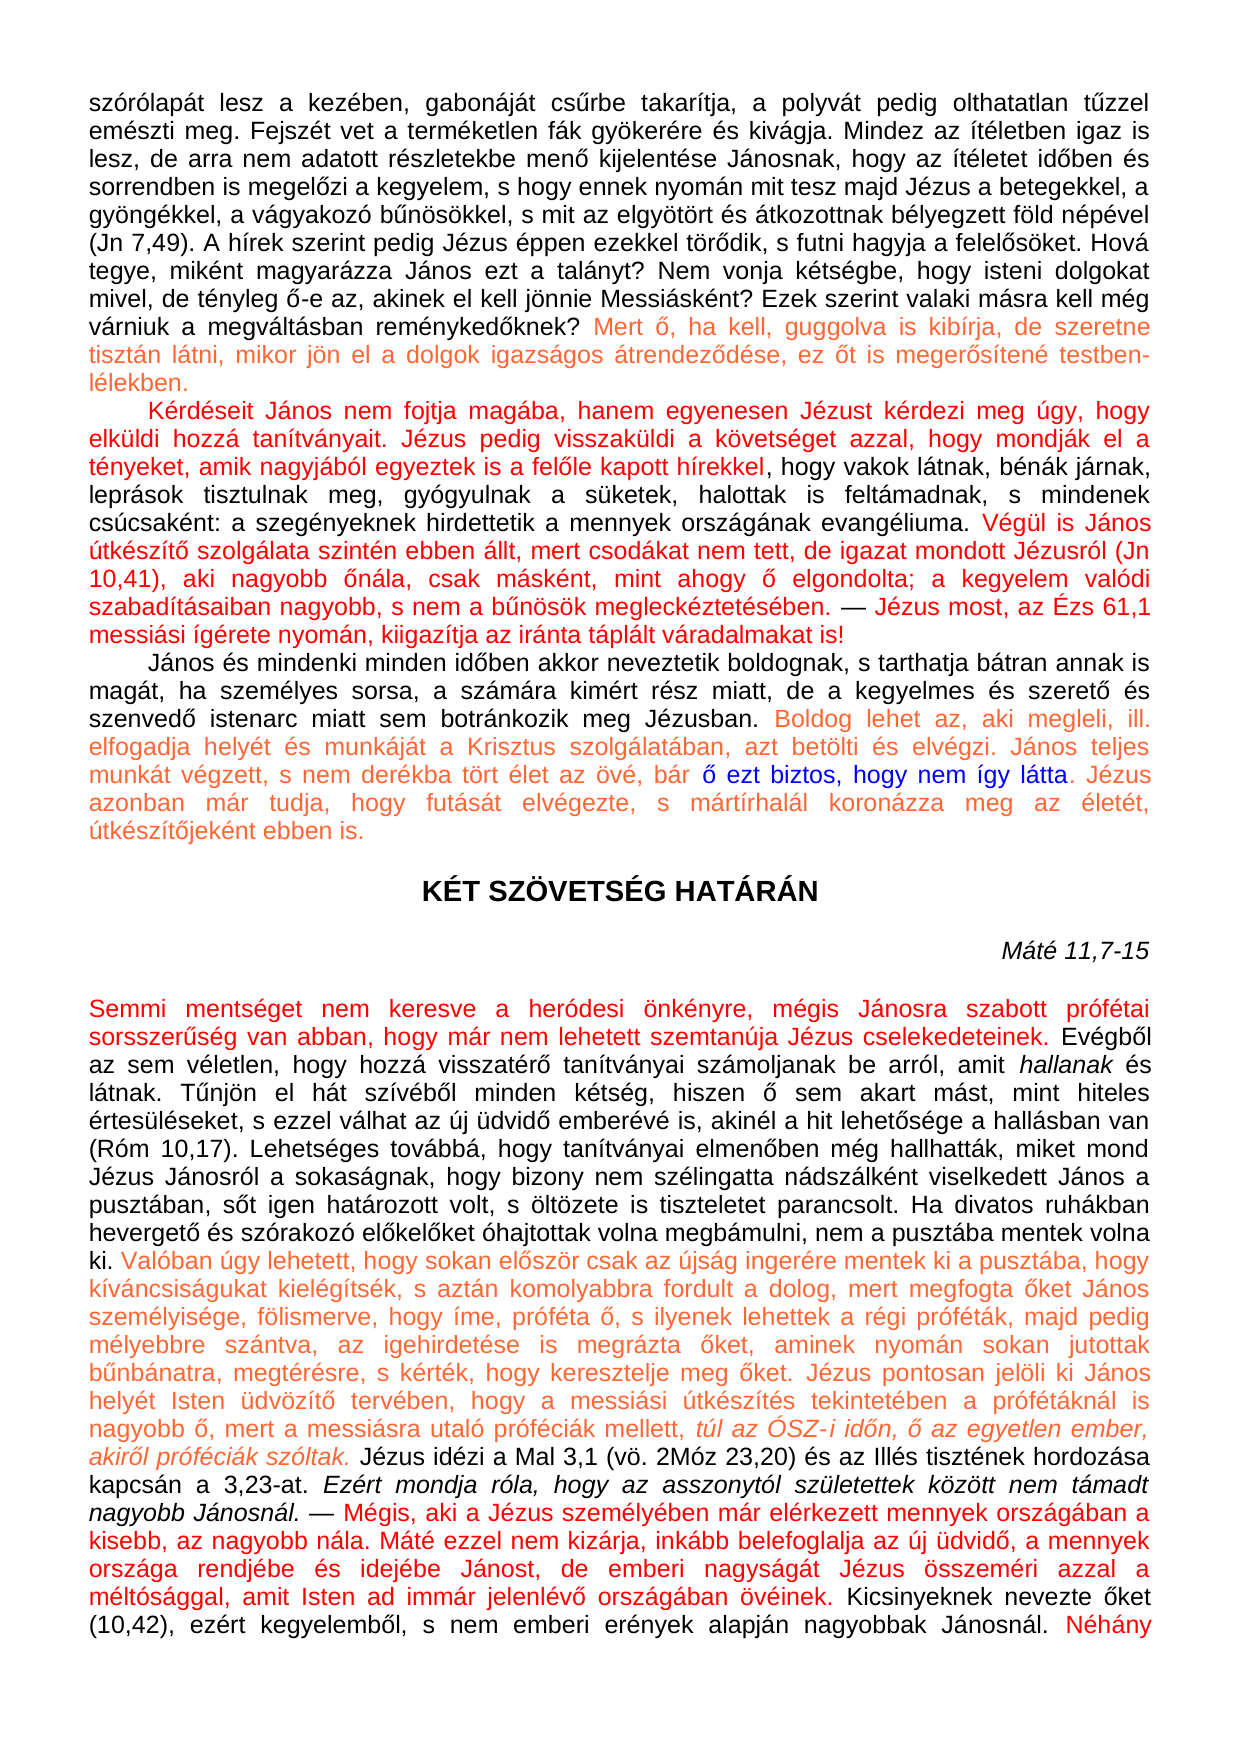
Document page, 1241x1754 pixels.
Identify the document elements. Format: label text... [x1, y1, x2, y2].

text Máté 11,7-15 [88, 937, 1152, 965]
text szórólapát lesz a kezében, gabonáját csűrbe takarítja, a polyvát pedig olthatatlan tűzzel emészti meg. Fejszét vet a terméketlen fák gyökerére és kivágja. Mindez az ítéletben igaz is lesz, de arra nem adatott részletekbe menő kijelentése Jánosnak, hogy az ítéletet időben és sorrendben is megelőzi a kegyelem, s hogy ennek nyomán mit tesz majd Jézus a betegekkel, a gyöngékkel, a vágyakozó bűnösökkel, s mit az elgyötört és átkozottnak bélyegzett föld népével (Jn 7,49). A hírek szerint pedig Jézus éppen ezekkel törődik, s futni hagyja a felelősöket. Hová tegye, miként magyarázza János ezt a talányt? Nem vonja kétségbe, hogy isteni dolgokat mivel, de tényleg ő‑e az, akinek el kell jönnie Messiásként? Ezek szerint valaki másra kell még várniuk a megváltásban reménykedőknek? Mert ő, ha kell, guggolva is kibírja, de szeretne tisztán látni, mikor jön el a dolgok igazságos átrendeződése, ez őt is megerősítené testben-lélekben. [88, 88, 1152, 397]
text János és mindenki minden időben akkor neveztetik boldognak, s tarthatja bátran annak is magát, ha személyes sorsa, a számára kimért rész miatt, de a kegyelmes és szerető és szenvedő istenarc miatt sem botránkozik meg Jézusban. Boldog lehet az, aki megleli, ill. elfogadja helyét és munkáját a Krisztus szolgálatában, azt betölti és elvégzi. János teljes munkát végzett, s nem derékba tört élet az övé, bár ő ezt biztos, hogy nem így látta. Jézus azonban már tudja, hogy futását elvégezte, s mártírhalál koronázza meg az életét, útkészítőjeként ebben is. [88, 649, 1152, 845]
text Semmi mentséget nem keresve a heródesi önkényre, mégis Jánosra szabott prófétai sorsszerűség van abban, hogy már nem lehetett szemtanúja Jézus cselekedeteinek. Evégből az sem véletlen, hogy hozzá visszatérő tanítványai számoljanak be arról, amit hallanak és látnak. Tűnjön el hát szívéből minden kétség, hiszen ő sem akart mást, mint hiteles értesüléseket, s ezzel válhat az új üdvidő emberévé is, akinél a hit lehetősége a hallásban van (Róm 10,17). Lehetséges továbbá, hogy tanítványai elmenőben még hallhatták, miket mond Jézus Jánosról a sokaságnak, hogy bizony nem szélingatta nádszálként viselkedett János a pusztában, sőt igen határozott volt, s öltözete is tiszteletet parancsolt. Ha divatos ruhákban hevergető és szórakozó előkelőket óhajtottak volna megbámulni, nem a pusztába mentek volna ki. Valóban úgy lehetett, hogy sokan először csak az újság ingerére mentek ki a pusztába, hogy kíváncsiságukat kielégítsék, s aztán komolyabbra fordult a dolog, mert megfogta őket János személyisége, fölismerve, hogy íme, próféta ő, s ilyenek lehettek a régi próféták, majd pedig mélyebbre szántva, az igehirdetése is megrázta őket, aminek nyomán sokan jutottak bűnbánatra, megtérésre, s kérték, hogy keresztelje meg őket. Jézus pontosan jelöli ki János helyét Isten üdvözítő tervében, hogy a messiási útkészítés tekintetében a prófétáknál is nagyobb ő, mert a messiásra utaló próféciák mellett, túl az ÓSZ‑i időn, ő az egyetlen ember, akiről próféciák szóltak. Jézus idézi a Mal 3,1 (vö. 2Móz 23,20) és az Illés tisztének hordozása kapcsán a 3,23-at. Ezért mondja róla, hogy az asszonytól születettek között nem támadt nagyobb Jánosnál. — Mégis, aki a Jézus személyében már elérkezett mennyek országában a kisebb, az nagyobb nála. Máté ezzel nem kizárja, inkább belefoglalja az új üdvidő, a mennyek országa rendjébe és idejébe Jánost, de emberi nagyságát Jézus összeméri azzal a méltósággal, amit Isten ad immár jelenlévő országában övéinek. Kicsinyeknek nevezte őket (10,42), ezért kegyelemből, s nem emberi erények alapján nagyobbak Jánosnál. Néhány [88, 994, 1152, 1639]
text Kérdéseit János nem fojtja magába, hanem egyenesen Jézust kérdezi meg úgy, hogy elküldi hozzá tanítványait. Jézus pedig visszaküldi a követséget azzal, hogy mondják el a tényeket, amik nagyjából egyeztek is a felőle kapott hírekkel, hogy vakok látnak, bénák járnak, leprások tisztulnak meg, gyógyulnak a süketek, halottak is feltámadnak, s mindenek csúcsaként: a szegényeknek hirdettetik a mennyek országának evangéliuma. Végül is János útkészítő szolgálata szintén ebben állt, mert csodákat nem tett, de igazat mondott Jézusról (Jn 10,41), aki nagyobb őnála, csak másként, mint ahogy ő elgondolta; a kegyelem valódi szabadításaiban nagyobb, s nem a bűnösök megleckéztetésében. — Jézus most, az Ézs 61,1 messiási ígérete nyomán, kiigazítja az iránta táplált váradalmakat is! [88, 397, 1152, 649]
text KÉT SZÖVETSÉG HATÁRÁN [88, 874, 1152, 907]
